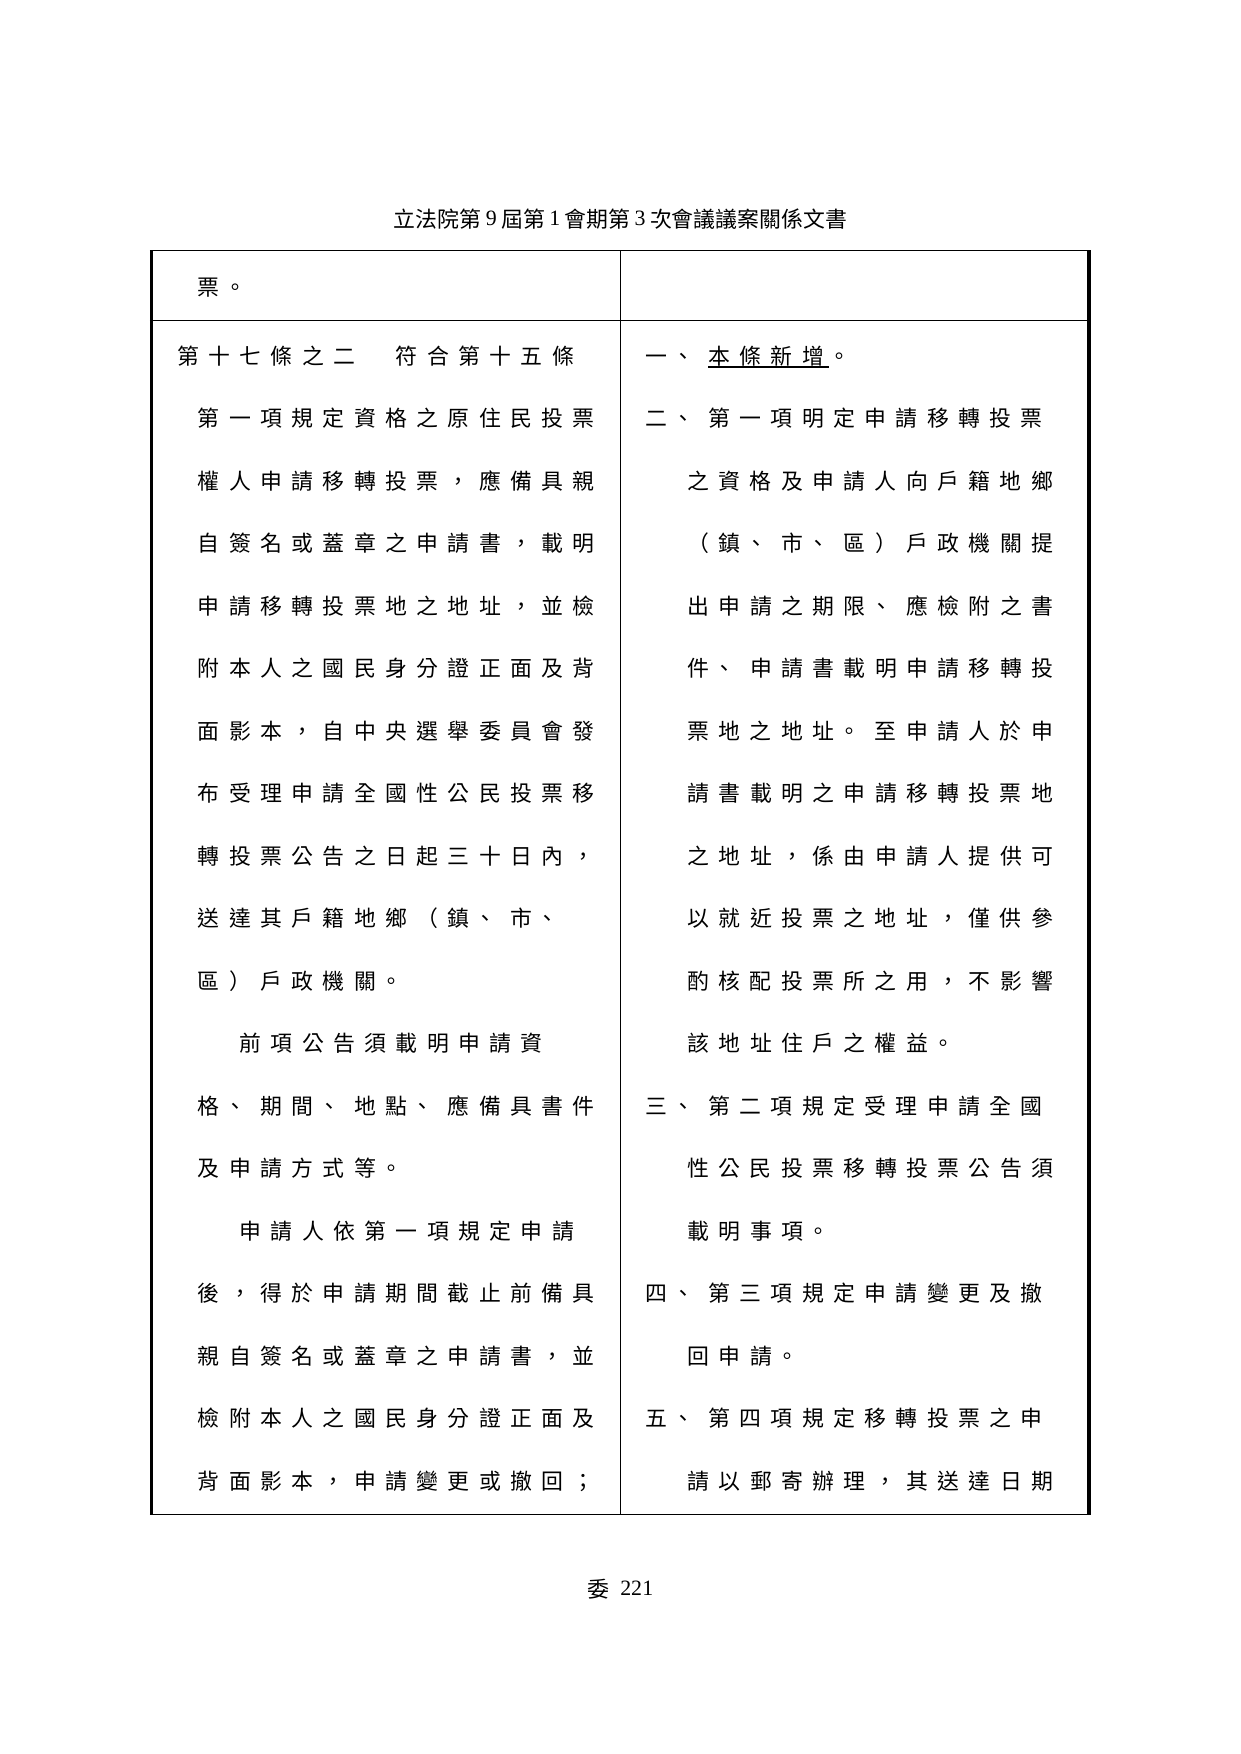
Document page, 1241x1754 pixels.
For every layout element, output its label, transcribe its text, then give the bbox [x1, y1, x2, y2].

table_cell [621, 251, 1087, 319]
table_cell 一、本條新增。 二、第一項明定申請移轉投票之資格及申請人向戶籍地鄉（鎮、市、區）戶政機關提出申請之期限、應檢附之書件、申請書載明申請移轉投票地之地址。至申請人於申請書載明之申請移轉投票地之地址，係由申請人提供可以就近投票之地址，僅供參酌核配投票所之用，不影響該地址住戶之權益。 三、第二項規定受理申請全國性公民投票移轉投票公告須載明事項。 四、第三項規定申請變更及撤回申請。 五、第四項規定移轉投票之申請以郵寄辦理，其送達日期 [621, 321, 1087, 1514]
table_cell 票。 [153, 251, 620, 319]
table_cell 第十七條之二 符合第十五條第一項規定資格之原住民投票權人申請移轉投票，應備具親自簽名或蓋章之申請書，載明申請移轉投票地之地址，並檢附本人之國民身分證正面及背面影本，自中央選舉委員會發布受理申請全國性公民投票移轉投票公告之日起三十日內，送達其戶籍地鄉（鎮、市、區）戶政機關。 前項公告須載明申請資格、期間、地點、應備具書件及申請方式等。 申請人依第一項規定申請後，得於申請期間截止前備具親自簽名或蓋章之申請書，並檢附本人之國民身分證正面及背面影本，申請變更或撤回； [153, 321, 620, 1514]
